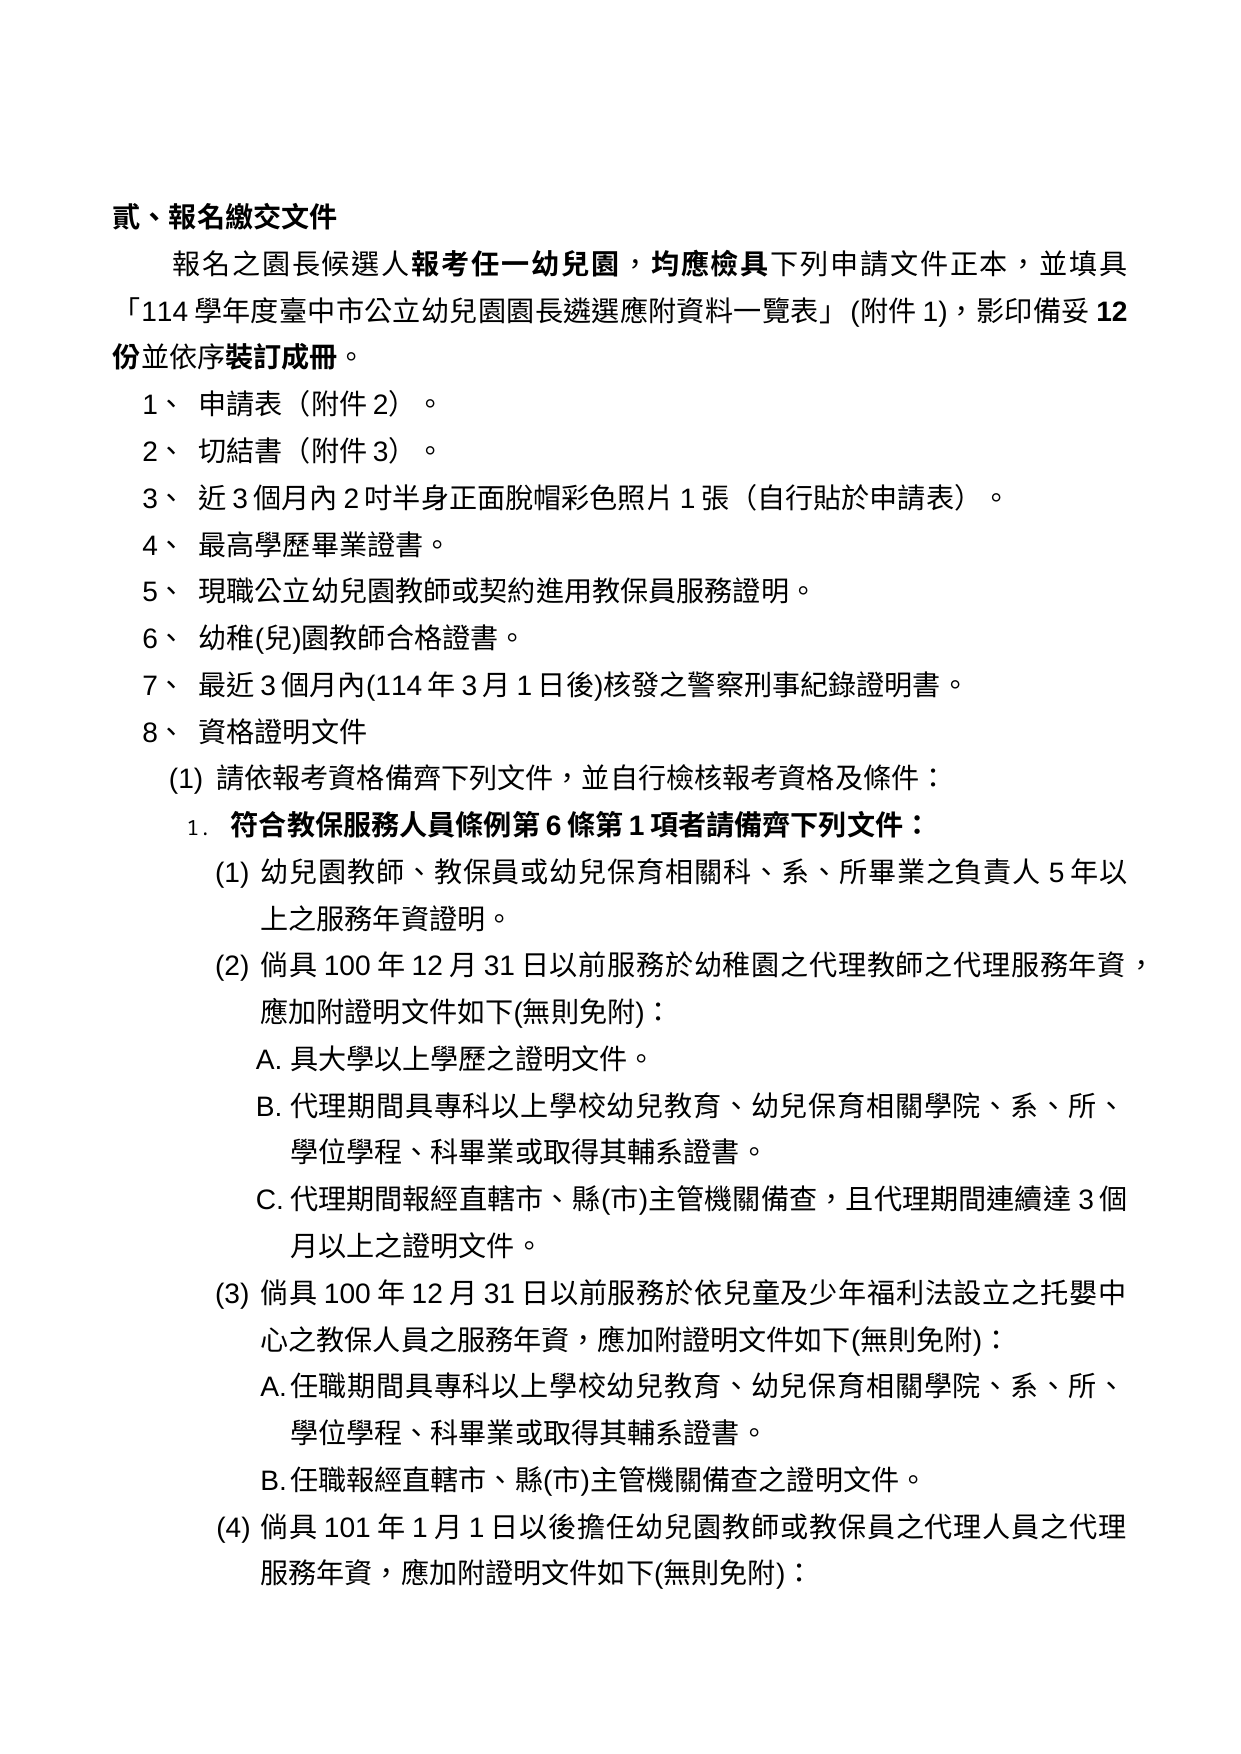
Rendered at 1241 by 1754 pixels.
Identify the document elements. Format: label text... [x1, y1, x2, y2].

list 切結書（附件3）。 [142, 429, 1128, 469]
list 最高學歷畢業證書。 [142, 522, 1128, 563]
list 最近3個月內(114年3月1日後)核發之警察刑事紀錄證明書。 [142, 663, 1128, 703]
list 近3個月內2吋半身正面脫帽彩色照片1張（自行貼於申請表）。 [142, 476, 1128, 516]
list 資格證明文件 [142, 709, 1128, 750]
list 申請表（附件2）。 [142, 382, 1128, 423]
list 倘具100年12月31日以前服務於幼稚園之代理教師之代理服務年資，應加附證明文件如下(無則免附)： [215, 943, 1128, 1031]
list 具大學以上學歷之證明文件。 [256, 1037, 1128, 1077]
text 報名之園長候選人報考任一幼兒園，均應檢具下列申請文件正本，並填具「114學年度臺中市公立幼兒園園長遴選應附資料一覽表」(附件1)，影印備妥12份並依序裝訂成冊。 [113, 242, 1128, 376]
list 倘具101年1月1日以後擔任幼兒園教師或教保員之代理人員之代理服務年資，應加附證明文件如下(無則免附)： [216, 1504, 1128, 1592]
list 任職期間具專科以上學校幼兒教育、幼兒保育相關學院、系、所、學位學程、科畢業或取得其輔系證書。 [260, 1364, 1128, 1452]
list 幼稚(兒)園教師合格證書。 [142, 616, 1128, 657]
list 代理期間具專科以上學校幼兒教育、幼兒保育相關學院、系、所、學位學程、科畢業或取得其輔系證書。 [256, 1083, 1128, 1171]
list 幼兒園教師、教保員或幼兒保育相關科、系、所畢業之負責人5年以上之服務年資證明。 [215, 850, 1128, 937]
list 任職報經直轄市、縣(市)主管機關備查之證明文件。 [260, 1458, 1128, 1498]
list 符合教保服務人員條例第6條第1項者請備齊下列文件： [186, 803, 1128, 844]
list 代理期間報經直轄市、縣(市)主管機關備查，且代理期間連續達3個月以上之證明文件。 [256, 1177, 1128, 1264]
list 請依報考資格備齊下列文件，並自行檢核報考資格及條件： [169, 756, 1128, 797]
list 倘具100年12月31日以前服務於依兒童及少年福利法設立之托嬰中心之教保人員之服務年資，應加附證明文件如下(無則免附)： [215, 1271, 1128, 1358]
list 現職公立幼兒園教師或契約進用教保員服務證明。 [142, 569, 1128, 610]
text 貳、報名繳交文件 [112, 195, 1128, 236]
